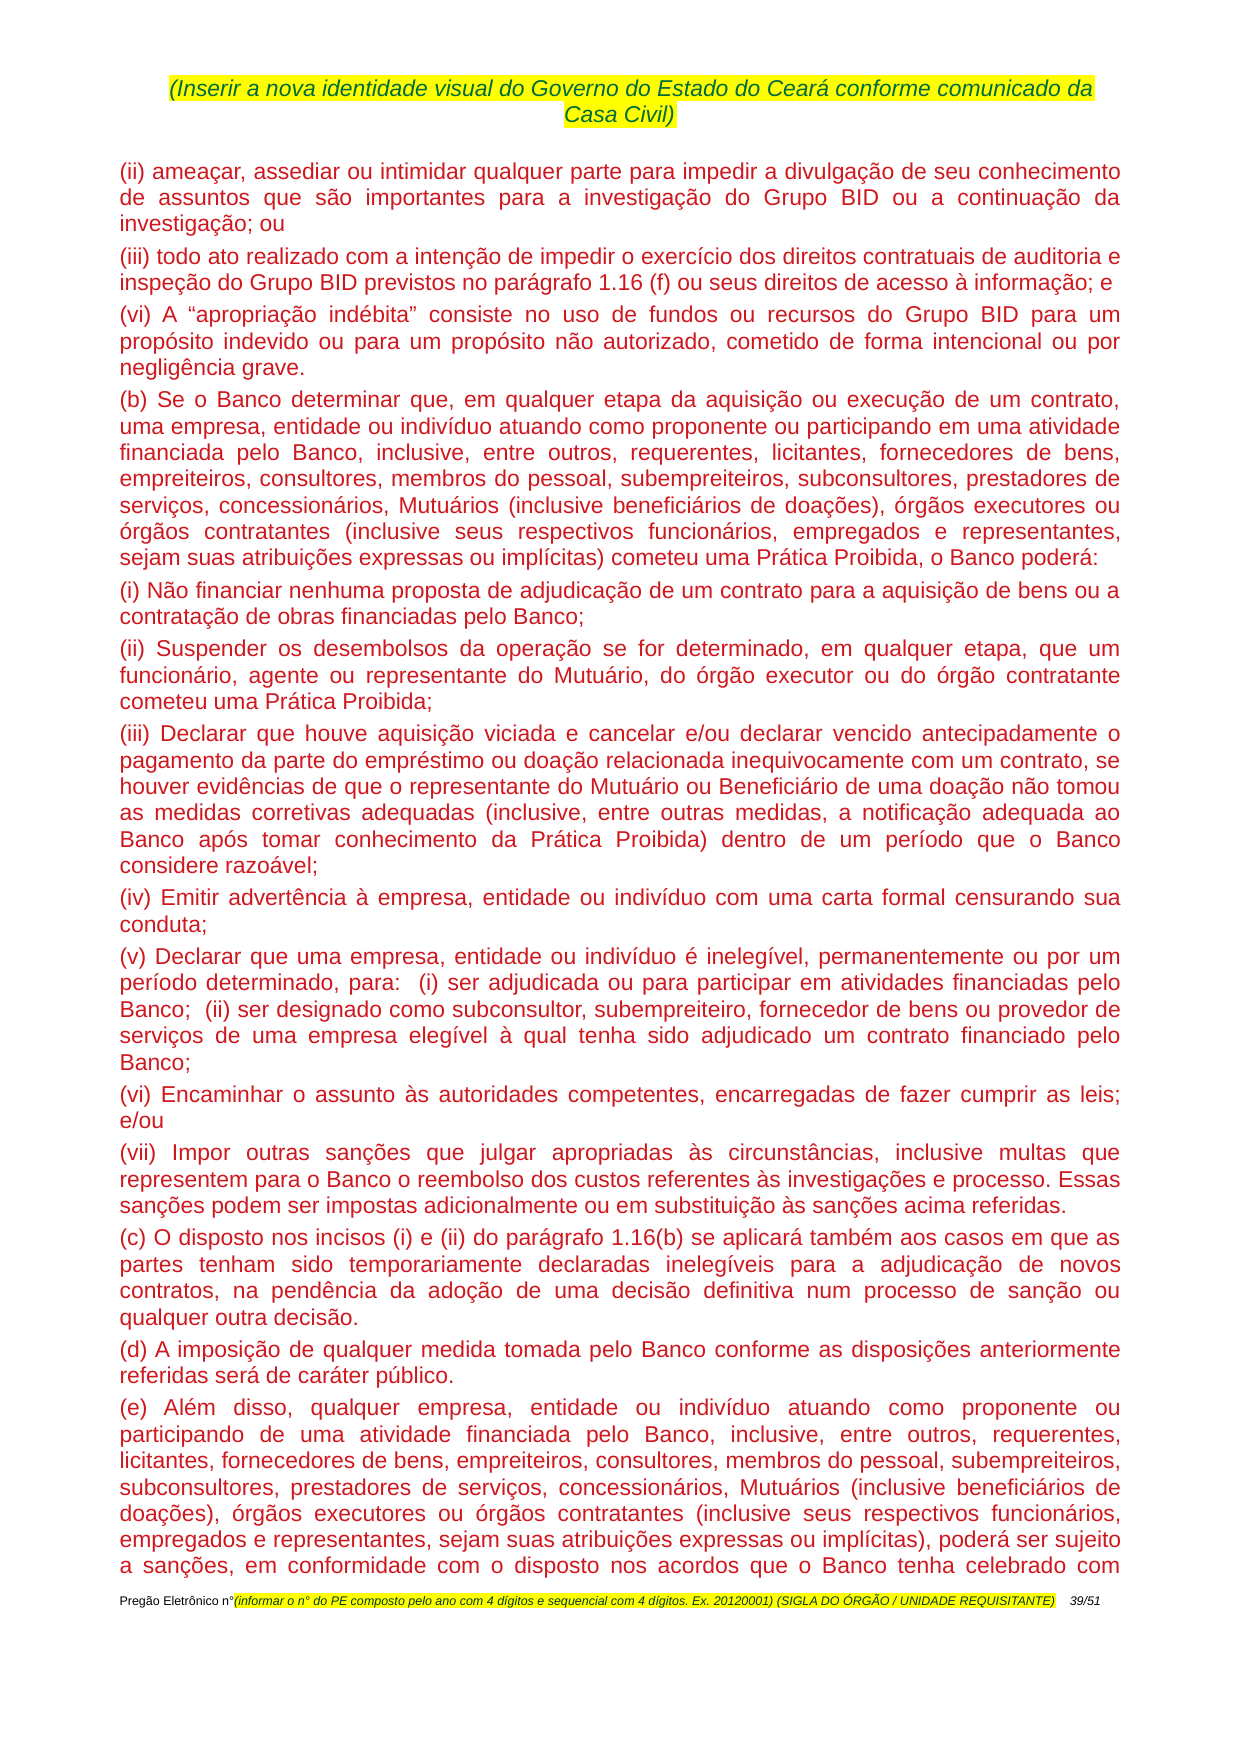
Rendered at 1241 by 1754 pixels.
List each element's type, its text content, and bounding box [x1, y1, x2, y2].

text (i) Não financiar nenhuma proposta de adjudicação de um contrato para a aquisição de bens ou a contratação de obras financiadas pelo Banco; [119, 577, 1121, 629]
text (ii) Suspender os desembolsos da operação se for determinado, em qualquer etapa, que um funcionário, agente ou representante do Mutuário, do órgão executor ou do órgão contratante cometeu uma Prática Proibida; [119, 635, 1121, 714]
text (ii) ameaçar, assediar ou intimidar qualquer parte para impedir a divulgação de seu conhecimento de assuntos que são importantes para a investigação do Grupo BID ou a continuação da investigação; ou [119, 158, 1121, 237]
text (d) A imposição de qualquer medida tomada pelo Banco conforme as disposições anteriormente referidas será de caráter público. [119, 1336, 1121, 1388]
text (iii) todo ato realizado com a intenção de impedir o exercício dos direitos contratuais de auditoria e inspeção do Grupo BID previstos no parágrafo 1.16 (f) ou seus direitos de acesso à informação; e [119, 243, 1121, 295]
text (v) Declarar que uma empresa, entidade ou indivíduo é inelegível, permanentemente ou por um período determinado, para: (i) ser adjudicada ou para participar em atividades financiadas pelo Banco; (ii) ser designado como subconsultor, subempreiteiro, fornecedor de bens ou provedor de serviços de uma empresa elegível à qual tenha sido adjudicado um contrato financiado pelo Banco; [119, 943, 1121, 1075]
text (vii) Impor outras sanções que julgar apropriadas às circunstâncias, inclusive multas que representem para o Banco o reembolso dos custos referentes às investigações e processo. Essas sanções podem ser impostas adicionalmente ou em substituição às sanções acima referidas. [119, 1139, 1121, 1218]
text (iv) Emitir advertência à empresa, entidade ou indivíduo com uma carta formal censurando sua conduta; [119, 884, 1121, 937]
text (vi) A “apropriação indébita” consiste no uso de fundos ou recursos do Grupo BID para um propósito indevido ou para um propósito não autorizado, cometido de forma intencional ou por negligência grave. [119, 301, 1121, 380]
text (c) O disposto nos incisos (i) e (ii) do parágrafo 1.16(b) se aplicará também aos casos em que as partes tenham sido temporariamente declaradas inelegíveis para a adjudicação de novos contratos, na pendência da adoção de uma decisão definitiva num processo de sanção ou qualquer outra decisão. [119, 1224, 1121, 1330]
text (iii) Declarar que houve aquisição viciada e cancelar e/ou declarar vencido antecipadamente o pagamento da parte do empréstimo ou doação relacionada inequivocamente com um contrato, se houver evidências de que o representante do Mutuário ou Beneficiário de uma doação não tomou as medidas corretivas adequadas (inclusive, entre outras medidas, a notificação adequada ao Banco após tomar conhecimento da Prática Proibida) dentro de um período que o Banco considere razoável; [119, 720, 1121, 878]
text (b) Se o Banco determinar que, em qualquer etapa da aquisição ou execução de um contrato, uma empresa, entidade ou indivíduo atuando como proponente ou participando em uma atividade financiada pelo Banco, inclusive, entre outros, requerentes, licitantes, fornecedores de bens, empreiteiros, consultores, membros do pessoal, subempreiteiros, subconsultores, prestadores de serviços, concessionários, Mutuários (inclusive beneficiários de doações), órgãos executores ou órgãos contratantes (inclusive seus respectivos funcionários, empregados e representantes, sejam suas atribuições expressas ou implícitas) cometeu uma Prática Proibida, o Banco poderá: [119, 386, 1121, 571]
text (e) Além disso, qualquer empresa, entidade ou indivíduo atuando como proponente ou participando de uma atividade financiada pelo Banco, inclusive, entre outros, requerentes, licitantes, fornecedores de bens, empreiteiros, consultores, membros do pessoal, subempreiteiros, subconsultores, prestadores de serviços, concessionários, Mutuários (inclusive beneficiários de doações), órgãos executores ou órgãos contratantes (inclusive seus respectivos funcionários, empregados e representantes, sejam suas atribuições expressas ou implícitas), poderá ser sujeito a sanções, em conformidade com o disposto nos acordos que o Banco tenha celebrado com [119, 1394, 1121, 1579]
text (vi) Encaminhar o assunto às autoridades competentes, encarregadas de fazer cumprir as leis; e/ou [119, 1081, 1121, 1133]
